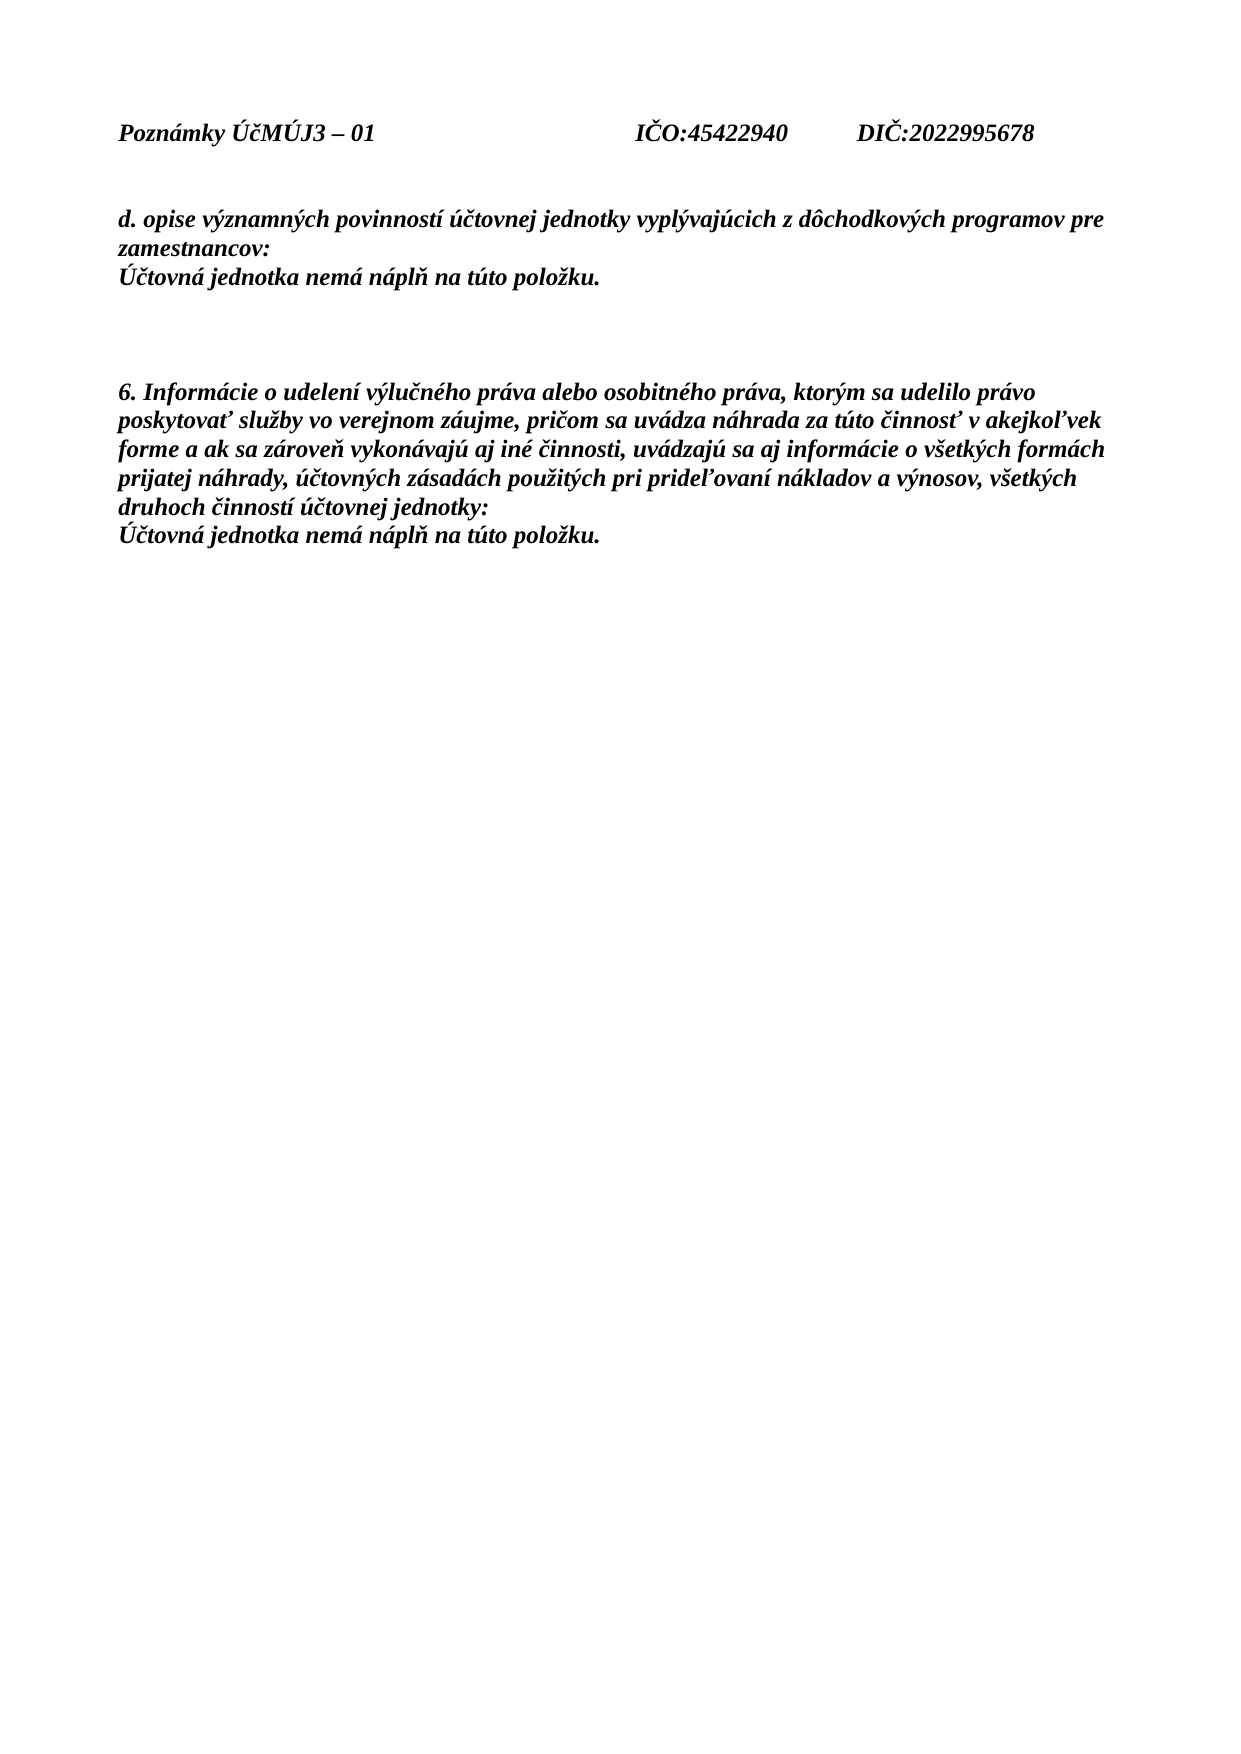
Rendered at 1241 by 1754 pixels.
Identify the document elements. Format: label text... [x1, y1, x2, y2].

text Účtovná jednotka nemá náplň na túto položku. [118, 521, 1122, 549]
text Poznámky ÚčMÚJ3 – 01 IČO:45422940 DIČ:2022995678 [118, 118, 1122, 147]
text d. opise významných povinností účtovnej jednotky vyplývajúcich z dôchodkových programov pre zamestnancov: [118, 204, 1122, 262]
text 6. Informácie o udelení výlučného práva alebo osobitného práva, ktorým sa udelilo právo poskytovať služby vo verejnom záujme, pričom sa uvádza náhrada za túto činnosť v akejkoľvek forme a ak sa zároveň vykonávajú aj iné činnosti, uvádzajú sa aj informácie o všetkých formách prijatej náhrady, účtovných zásadách použitých pri prideľovaní nákladov a výnosov, všetkých druhoch činností účtovnej jednotky: [118, 377, 1122, 521]
text Účtovná jednotka nemá náplň na túto položku. [118, 262, 1122, 291]
